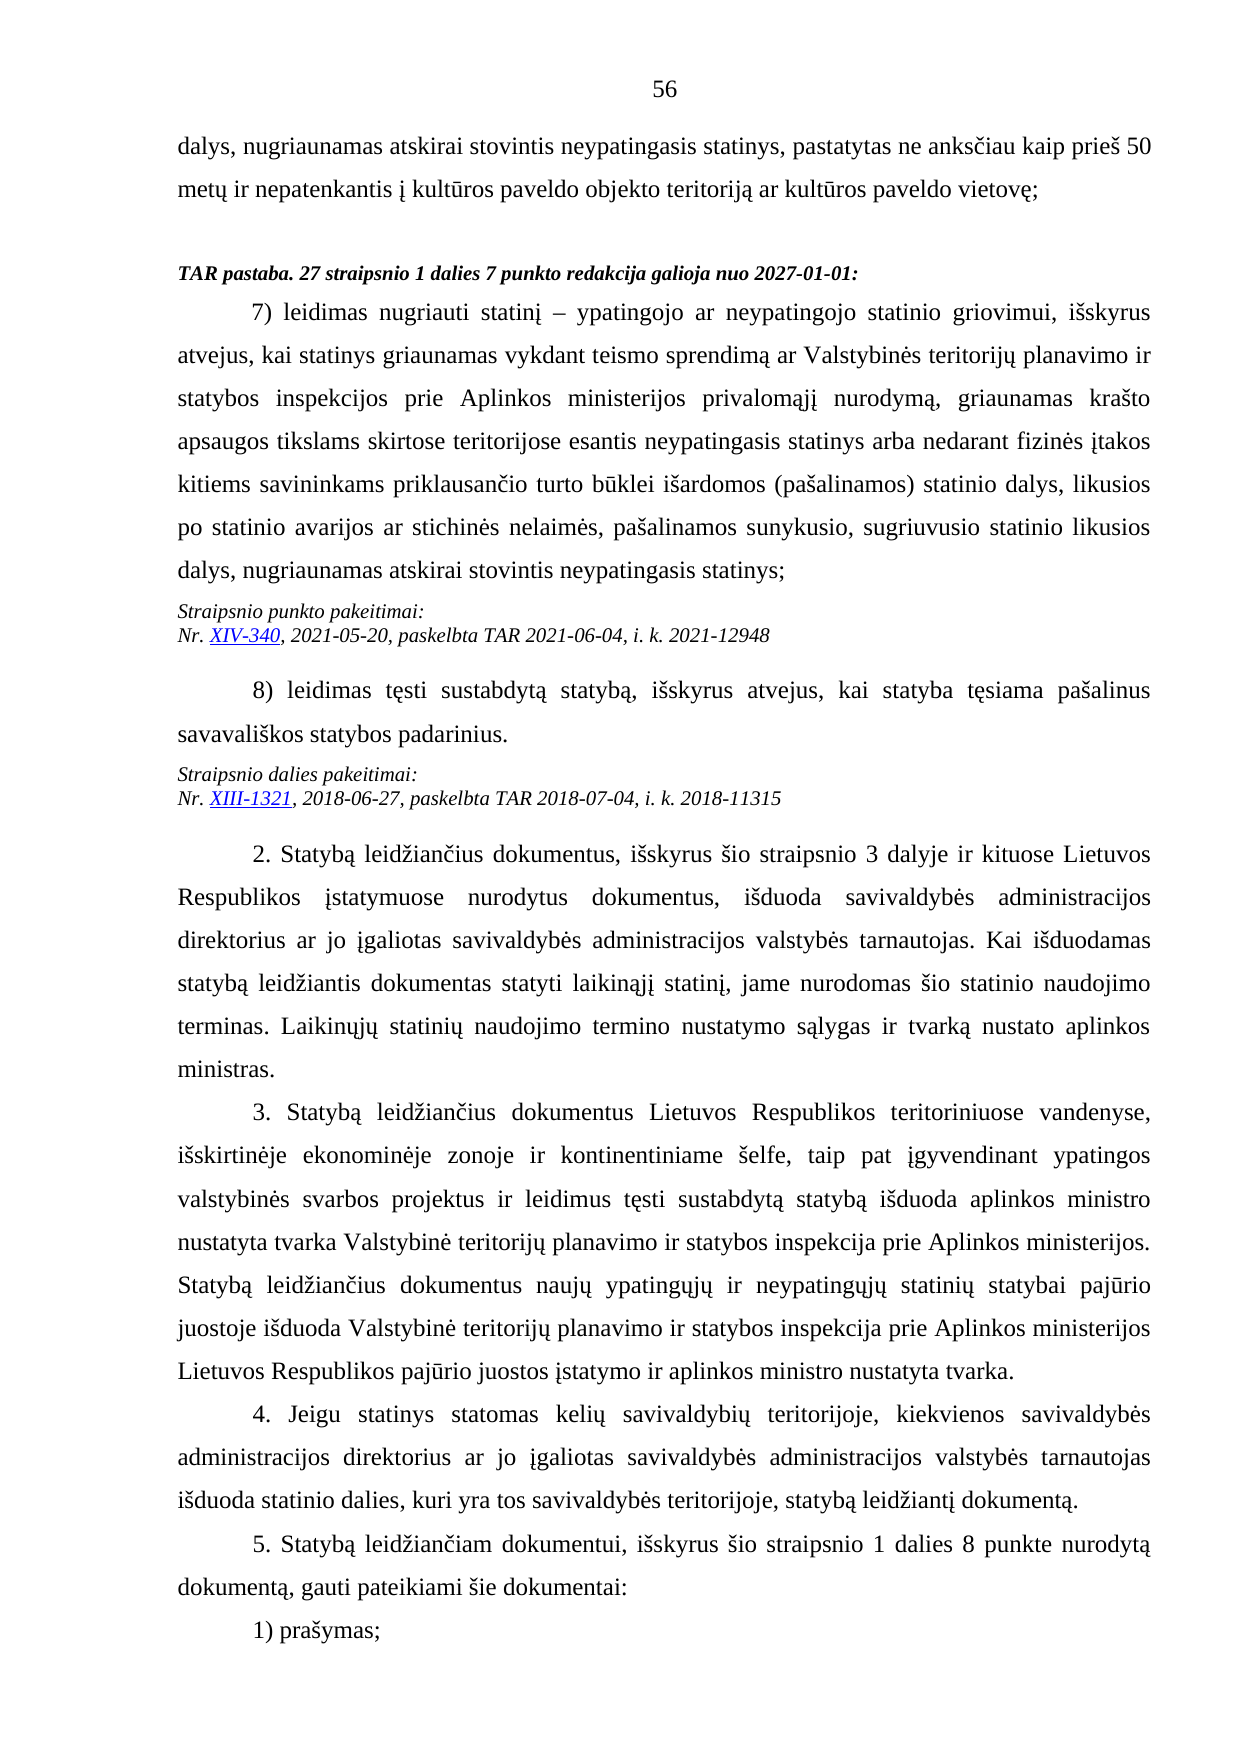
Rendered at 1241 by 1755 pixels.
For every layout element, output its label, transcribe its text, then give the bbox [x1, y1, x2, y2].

text Nr. XIV-340, 2021-05-20, paskelbta TAR 2021-06-04, i. k. 2021-12948 [177, 623, 1152, 647]
text 2. Statybą leidžiančius dokumentus, išskyrus šio straipsnio 3 dalyje ir kituose Lietuvos Respublikos įstatymuose nurodytus dokumentus, išduoda savivaldybės administracijos direktorius ar jo įgaliotas savivaldybės administracijos valstybės tarnautojas. Kai išduodamas statybą leidžiantis dokumentas statyti laikinąjį statinį, jame nurodomas šio statinio naudojimo terminas. Laikinųjų statinių naudojimo termino nustatymo sąlygas ir tvarką nustato aplinkos ministras. [177, 839, 1152, 1083]
text 7) leidimas nugriauti statinį – ypatingojo ar neypatingojo statinio griovimui, išskyrus atvejus, kai statinys griaunamas vykdant teismo sprendimą ar Valstybinės teritorijų planavimo ir statybos inspekcijos prie Aplinkos ministerijos privalomąjį nurodymą, griaunamas krašto apsaugos tikslams skirtose teritorijose esantis neypatingasis statinys arba nedarant fizinės įtakos kitiems savininkams priklausančio turto būklei išardomos (pašalinamos) statinio dalys, likusios po statinio avarijos ar stichinės nelaimės, pašalinamos sunykusio, sugriuvusio statinio likusios dalys, nugriaunamas atskirai stovintis neypatingasis statinys; [177, 297, 1152, 584]
text dalys, nugriaunamas atskirai stovintis neypatingasis statinys, pastatytas ne anksčiau kaip prieš 50 metų ir nepatenkantis į kultūros paveldo objekto teritoriją ar kultūros paveldo vietovę; [177, 131, 1152, 203]
text 3. Statybą leidžiančius dokumentus Lietuvos Respublikos teritoriniuose vandenyse, išskirtinėje ekonominėje zonoje ir kontinentiniame šelfe, taip pat įgyvendinant ypatingos valstybinės svarbos projektus ir leidimus tęsti sustabdytą statybą išduoda aplinkos ministro nustatyta tvarka Valstybinė teritorijų planavimo ir statybos inspekcija prie Aplinkos ministerijos. Statybą leidžiančius dokumentus naujų ypatingųjų ir neypatingųjų statinių statybai pajūrio juostoje išduoda Valstybinė teritorijų planavimo ir statybos inspekcija prie Aplinkos ministerijos Lietuvos Respublikos pajūrio juostos įstatymo ir aplinkos ministro nustatyta tvarka. [177, 1097, 1152, 1385]
text 4. Jeigu statinys statomas kelių savivaldybių teritorijoje, kiekvienos savivaldybės administracijos direktorius ar jo įgaliotas savivaldybės administracijos valstybės tarnautojas išduoda statinio dalies, kuri yra tos savivaldybės teritorijoje, statybą leidžiantį dokumentą. [177, 1399, 1152, 1514]
text 5. Statybą leidžiančiam dokumentui, išskyrus šio straipsnio 1 dalies 8 punkte nurodytą dokumentą, gauti pateikiami šie dokumentai: [177, 1529, 1152, 1601]
text 8) leidimas tęsti sustabdytą statybą, išskyrus atvejus, kai statyba tęsiama pašalinus savavališkos statybos padarinius. [177, 676, 1152, 747]
text TAR pastaba. 27 straipsnio 1 dalies 7 punkto redakcija galioja nuo 2027-01-01: [177, 261, 1152, 285]
text Straipsnio punkto pakeitimai: [177, 599, 1152, 623]
text Straipsnio dalies pakeitimai: [177, 762, 1152, 786]
text 1) prašymas; [177, 1615, 1152, 1644]
text Nr. XIII-1321, 2018-06-27, paskelbta TAR 2018-07-04, i. k. 2018-11315 [177, 786, 1152, 810]
